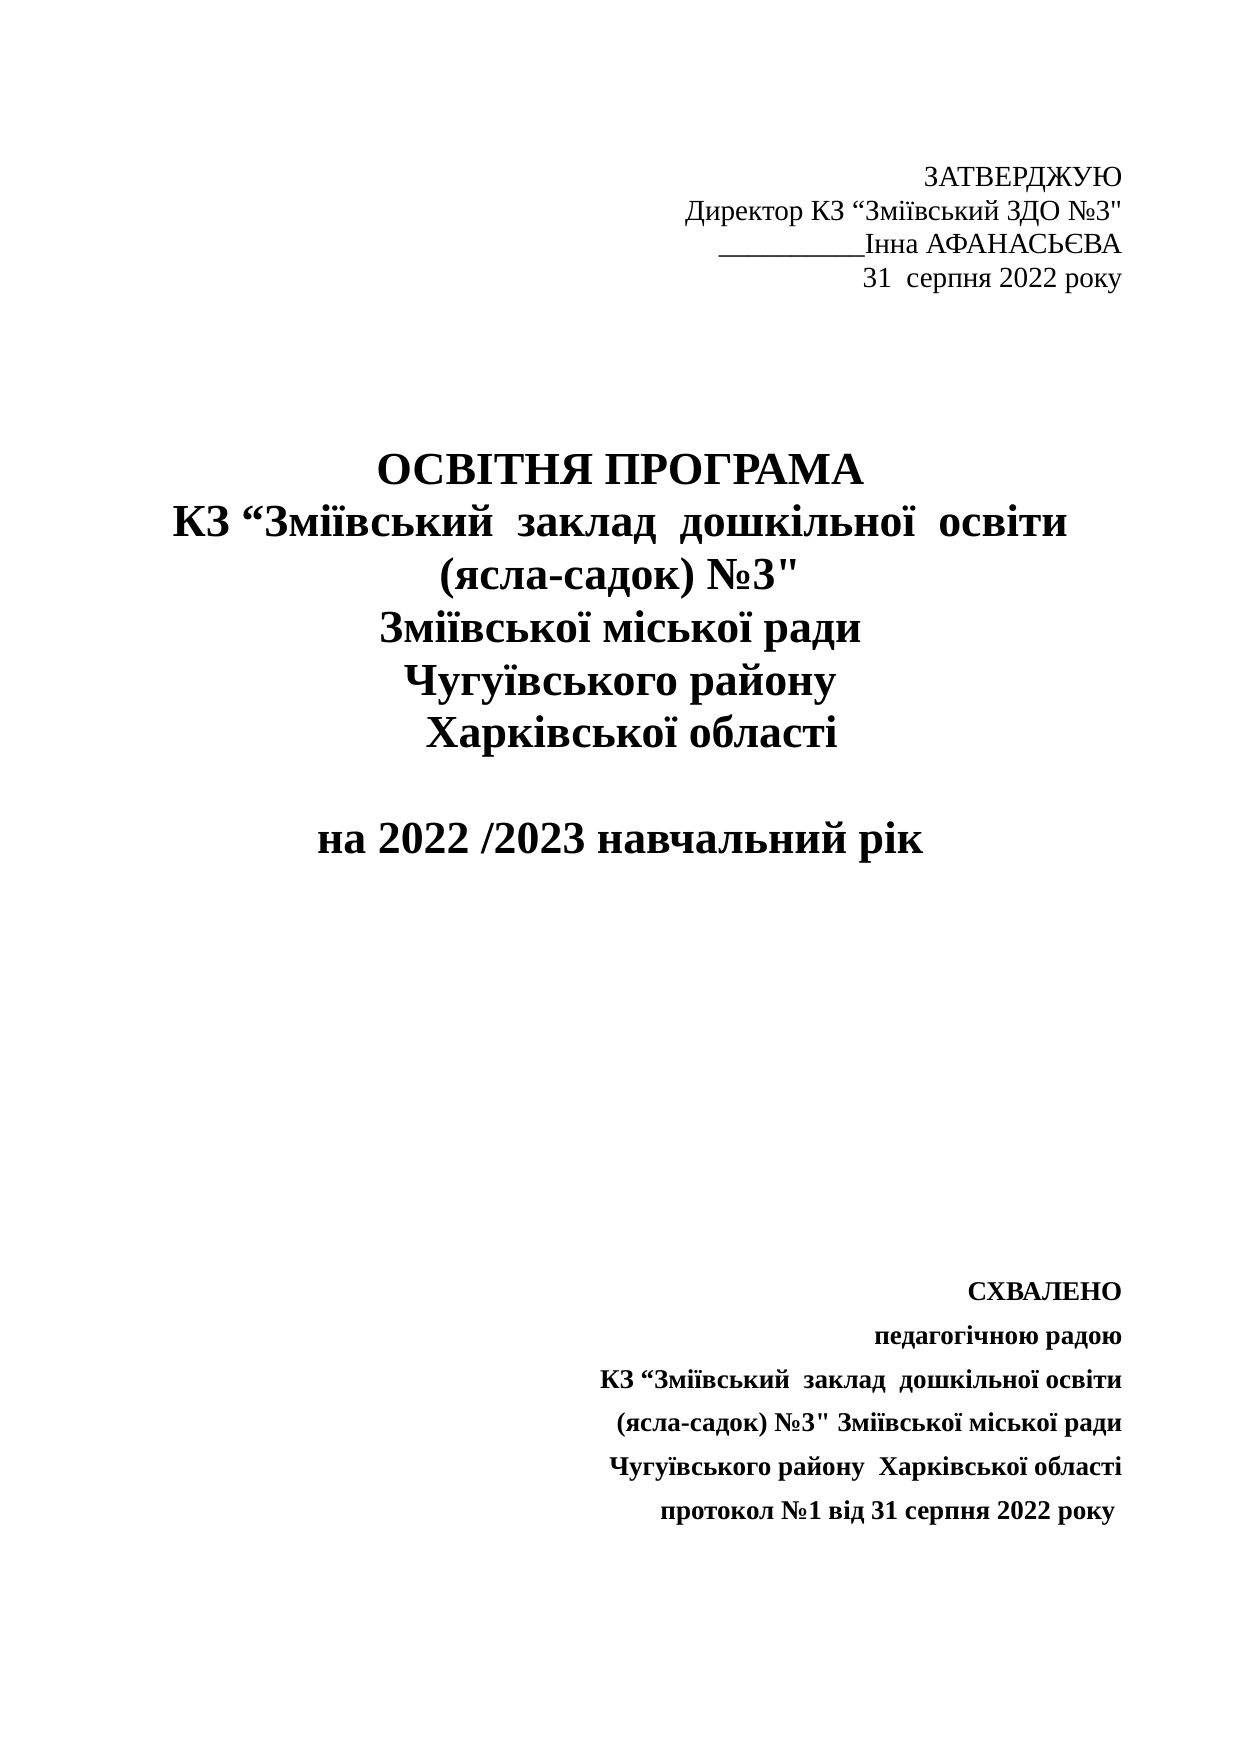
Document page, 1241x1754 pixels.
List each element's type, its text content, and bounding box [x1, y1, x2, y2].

text КЗ “Зміївський заклад дошкільної освіти [118, 1363, 1122, 1394]
text Зміївської міської ради [118, 599, 1122, 652]
table_header ЗАТВЕРДЖУЮ Директор КЗ “Зміївський ЗДО №3" __________Інна АФАНАСЬЄВА 31 серпня 2022 року [119, 159, 1122, 293]
text Харківської області [118, 705, 1122, 758]
text педагогічною радою [118, 1319, 1122, 1350]
text Чугуївського району [118, 652, 1122, 705]
text протокол №1 від 31 серпня 2022 року [118, 1494, 1122, 1525]
text (ясла-садок) №3" Зміївської міської ради [118, 1406, 1122, 1438]
text ­ [118, 118, 1122, 147]
text на 2022 /2023 навчальний рік [118, 810, 1122, 863]
text (ясла-садок) №3" [118, 547, 1122, 599]
text Чугуївського району Харківської області [118, 1450, 1122, 1481]
text ОСВІТНЯ ПРОГРАМА [118, 441, 1122, 494]
text КЗ “Зміївський заклад дошкільної освіти [118, 494, 1122, 547]
text СХВАЛЕНО [118, 1276, 1122, 1307]
